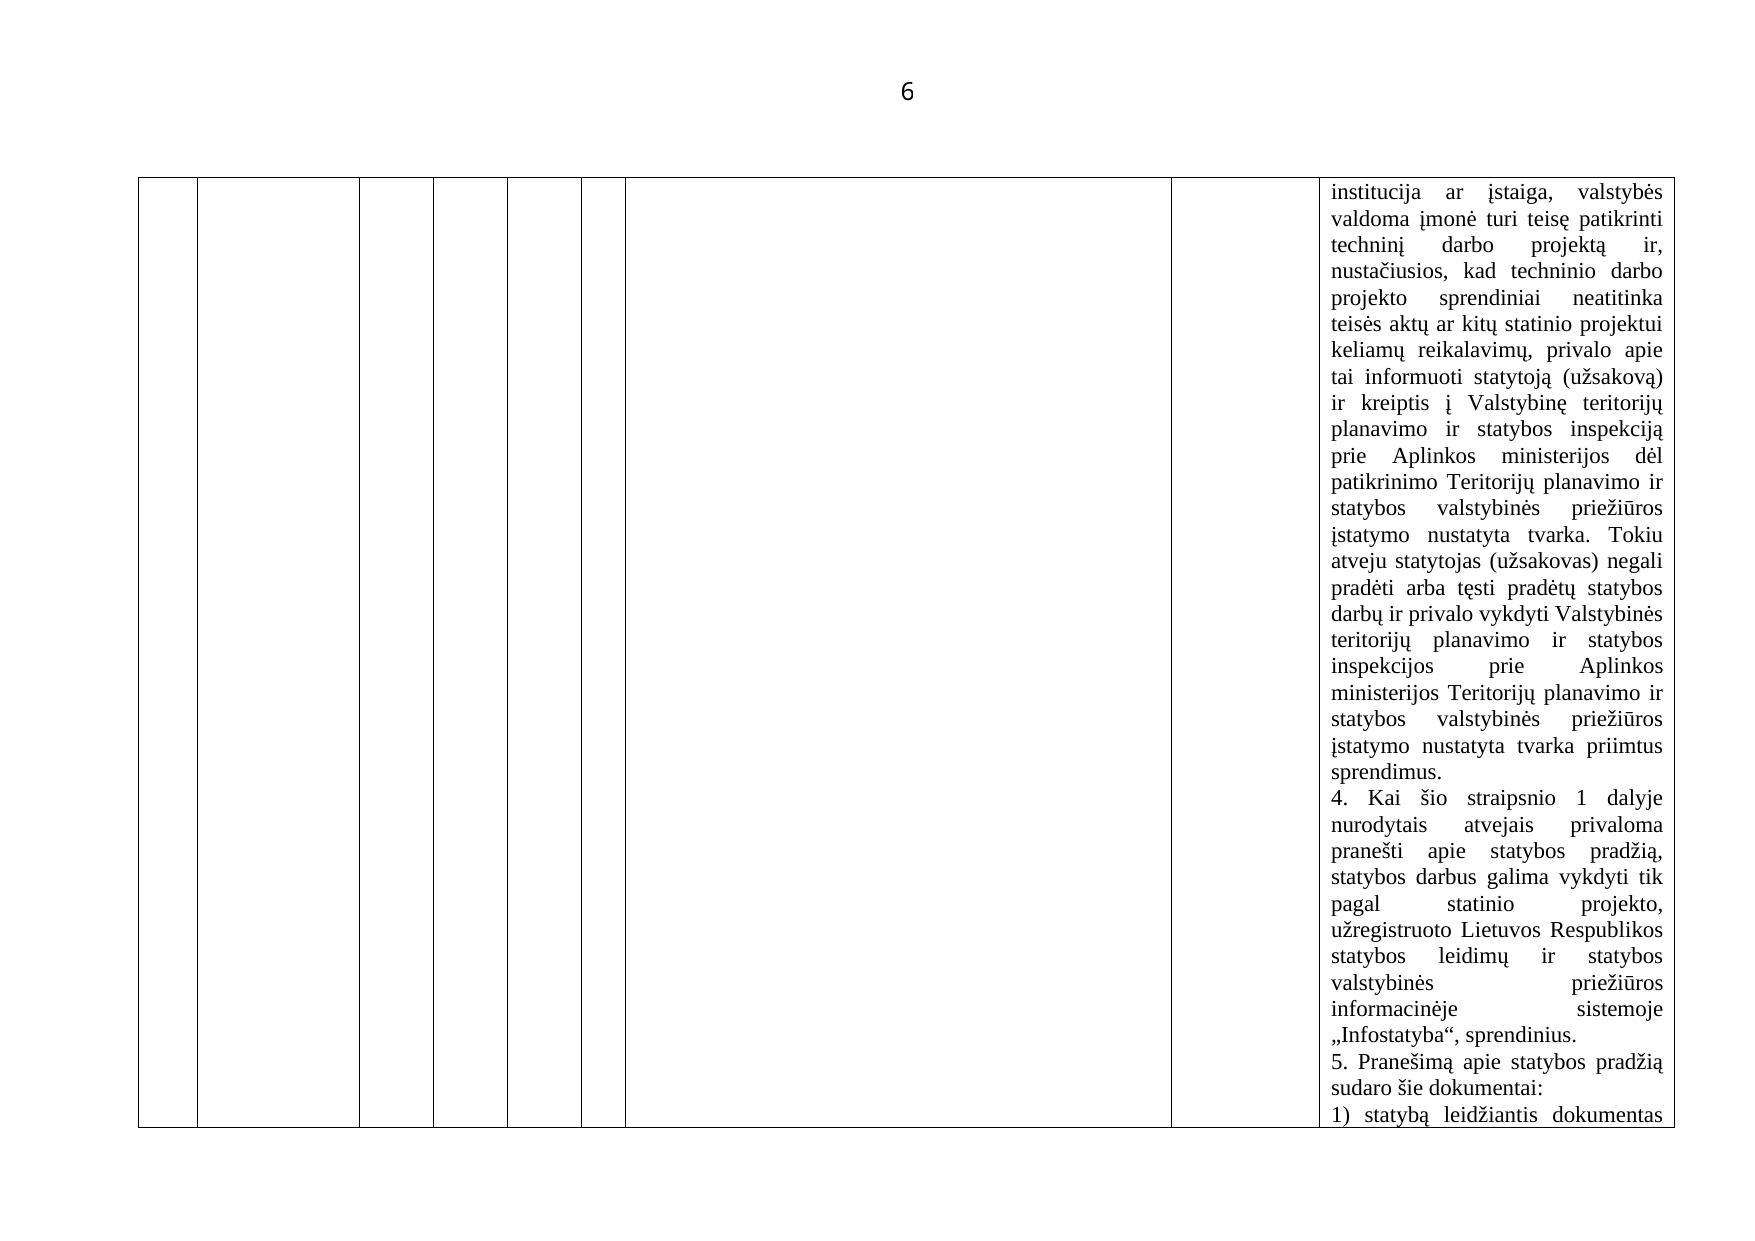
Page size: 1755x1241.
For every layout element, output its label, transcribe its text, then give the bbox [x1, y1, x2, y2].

table_cell [508, 178, 581, 1127]
table_cell [434, 178, 507, 1127]
table_cell [139, 178, 197, 1127]
table_cell [1172, 178, 1319, 1127]
table_cell [626, 178, 1171, 1127]
table_cell [582, 178, 625, 1127]
table_cell institucija ar įstaiga, valstybės valdoma įmonė turi teisę patikrinti techninį darbo projektą ir, nustačiusios, kad techninio darbo projekto sprendiniai neatitinka teisės aktų ar kitų statinio projektui keliamų reikalavimų, privalo apie tai informuoti statytoją (užsakovą) ir kreiptis į Valstybinę teritorijų planavimo ir statybos inspekciją prie Aplinkos ministerijos dėl patikrinimo Teritorijų planavimo ir statybos valstybinės priežiūros įstatymo nustatyta tvarka. Tokiu atveju statytojas (užsakovas) negali pradėti arba tęsti pradėtų statybos darbų ir privalo vykdyti Valstybinės teritorijų planavimo ir statybos inspekcijos prie Aplinkos ministerijos Teritorijų planavimo ir statybos valstybinės priežiūros įstatymo nustatyta tvarka priimtus sprendimus. 4. Kai šio straipsnio 1 dalyje nurodytais atvejais privaloma pranešti apie statybos pradžią, statybos darbus galima vykdyti tik pagal statinio projekto, užregistruoto Lietuvos Respublikos statybos leidimų ir statybos valstybinės priežiūros informacinėje sistemoje „Infostatyba“, sprendinius. 5. Pranešimą apie statybos pradžią sudaro šie dokumentai: 1) statybą leidžiantis dokumentas [1320, 178, 1674, 1127]
table_cell [198, 178, 359, 1127]
table_cell [360, 178, 433, 1127]
